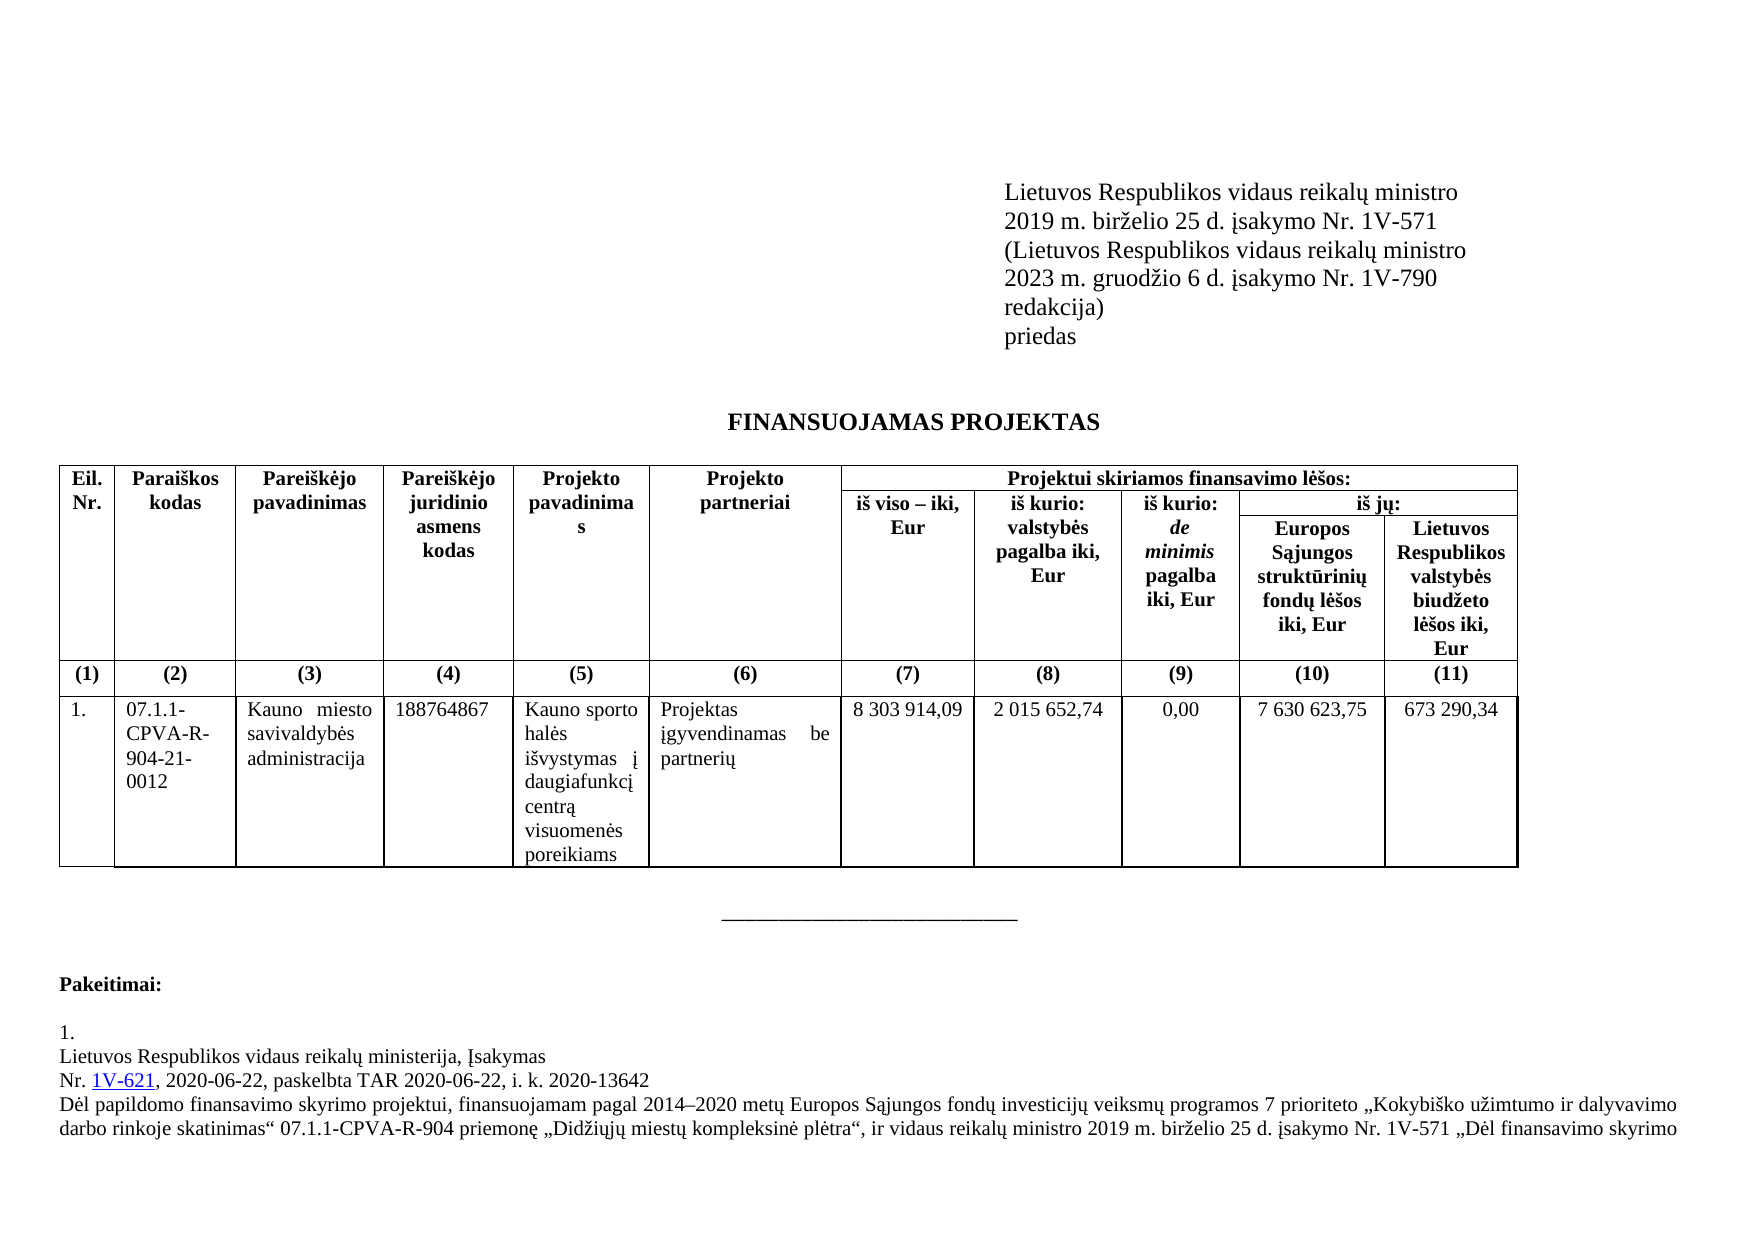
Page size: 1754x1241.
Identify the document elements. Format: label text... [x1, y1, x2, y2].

text 2019 m. birželio 25 d. įsakymo Nr. 1V-571 [1004, 206, 1680, 235]
table_header Pareiškėjo pavadinimas [236, 466, 383, 660]
table_header Eil. Nr. [60, 466, 114, 660]
text Pakeitimai: [59, 972, 1680, 996]
table_cell Europos Sąjungos struktūrinių fondų lėšos iki, Eur [1240, 516, 1384, 660]
table_cell 188764867 [385, 697, 512, 866]
table_cell Kauno miesto savivaldybės administracija [237, 697, 383, 866]
table_cell 673 290,34 [1386, 697, 1516, 866]
table_cell iš kurio: de minimis pagalba iki, Eur [1122, 491, 1239, 660]
table_cell iš viso – iki, Eur [842, 491, 974, 660]
table_cell (2) [115, 661, 235, 696]
table_cell iš jų: [1240, 491, 1517, 515]
table_cell 2 015 652,74 [975, 697, 1121, 866]
text priedas [1004, 321, 1680, 350]
text Dėl papildomo finansavimo skyrimo projektui, finansuojamam pagal 2014–2020 metų Europos Sąjungos fondų investicijų veiksmų programos 7 prioriteto „Kokybiško užimtumo ir dalyvavimo darbo rinkoje skatinimas“ 07.1.1-CPVA-R-904 priemonę „Didžiųjų miestų kompleksinė plėtra“, ir vidaus reikalų ministro 2019 m. birželio 25 d. įsakymo Nr. 1V-571 „Dėl finansavimo skyrimo [59, 1092, 1680, 1140]
table_header Paraiškos kodas [115, 466, 235, 660]
table_header Pareiškėjo juridinio asmens kodas [384, 466, 513, 660]
table_cell Kauno sporto halės išvystymas į daugiafunkcį centrą visuomenės poreikiams [514, 697, 648, 866]
text 1. [59, 1020, 1680, 1044]
table_header Projekto pavadinimas [514, 466, 649, 660]
table_cell iš kurio: valstybės pagalba iki, Eur [975, 491, 1121, 660]
table_cell Lietuvos Respublikos valstybės biudžeto lėšos iki, Eur [1385, 516, 1517, 660]
table_cell Projektas įgyvendinamas be partnerių [650, 697, 840, 866]
table_cell 1. [60, 697, 114, 866]
table_cell (6) [650, 661, 841, 696]
text (Lietuvos Respublikos vidaus reikalų ministro [1004, 235, 1680, 263]
text FINANSUOJAMAS PROJEKTAS [59, 407, 1680, 436]
table_cell (11) [1385, 661, 1517, 696]
table_cell (8) [975, 661, 1121, 696]
table_cell (5) [514, 661, 649, 696]
text __________________________ [59, 896, 1680, 924]
table_cell (4) [384, 661, 513, 696]
table_cell 7 630 623,75 [1241, 697, 1384, 866]
table_cell (9) [1122, 661, 1239, 696]
table_cell (10) [1240, 661, 1384, 696]
table_cell 8 303 914,09 [842, 697, 973, 866]
table_cell (1) [60, 661, 114, 696]
table_cell 0,00 [1123, 697, 1239, 866]
table_cell (7) [842, 661, 974, 696]
table_header Projektui skiriamos finansavimo lėšos: [842, 466, 1517, 490]
table_cell (3) [236, 661, 383, 696]
text redakcija) [1004, 292, 1680, 321]
text Nr. 1V-621, 2020-06-22, paskelbta TAR 2020-06-22, i. k. 2020-13642 [59, 1068, 1680, 1092]
text 2023 m. gruodžio 6 d. įsakymo Nr. 1V-790 [1004, 263, 1680, 292]
table_cell 07.1.1-CPVA-R-904-21-0012 [115, 697, 235, 866]
text Lietuvos Respublikos vidaus reikalų ministro [1004, 177, 1680, 206]
text Lietuvos Respublikos vidaus reikalų ministerija, Įsakymas [59, 1044, 1680, 1068]
table_header Projekto partneriai [650, 466, 841, 660]
